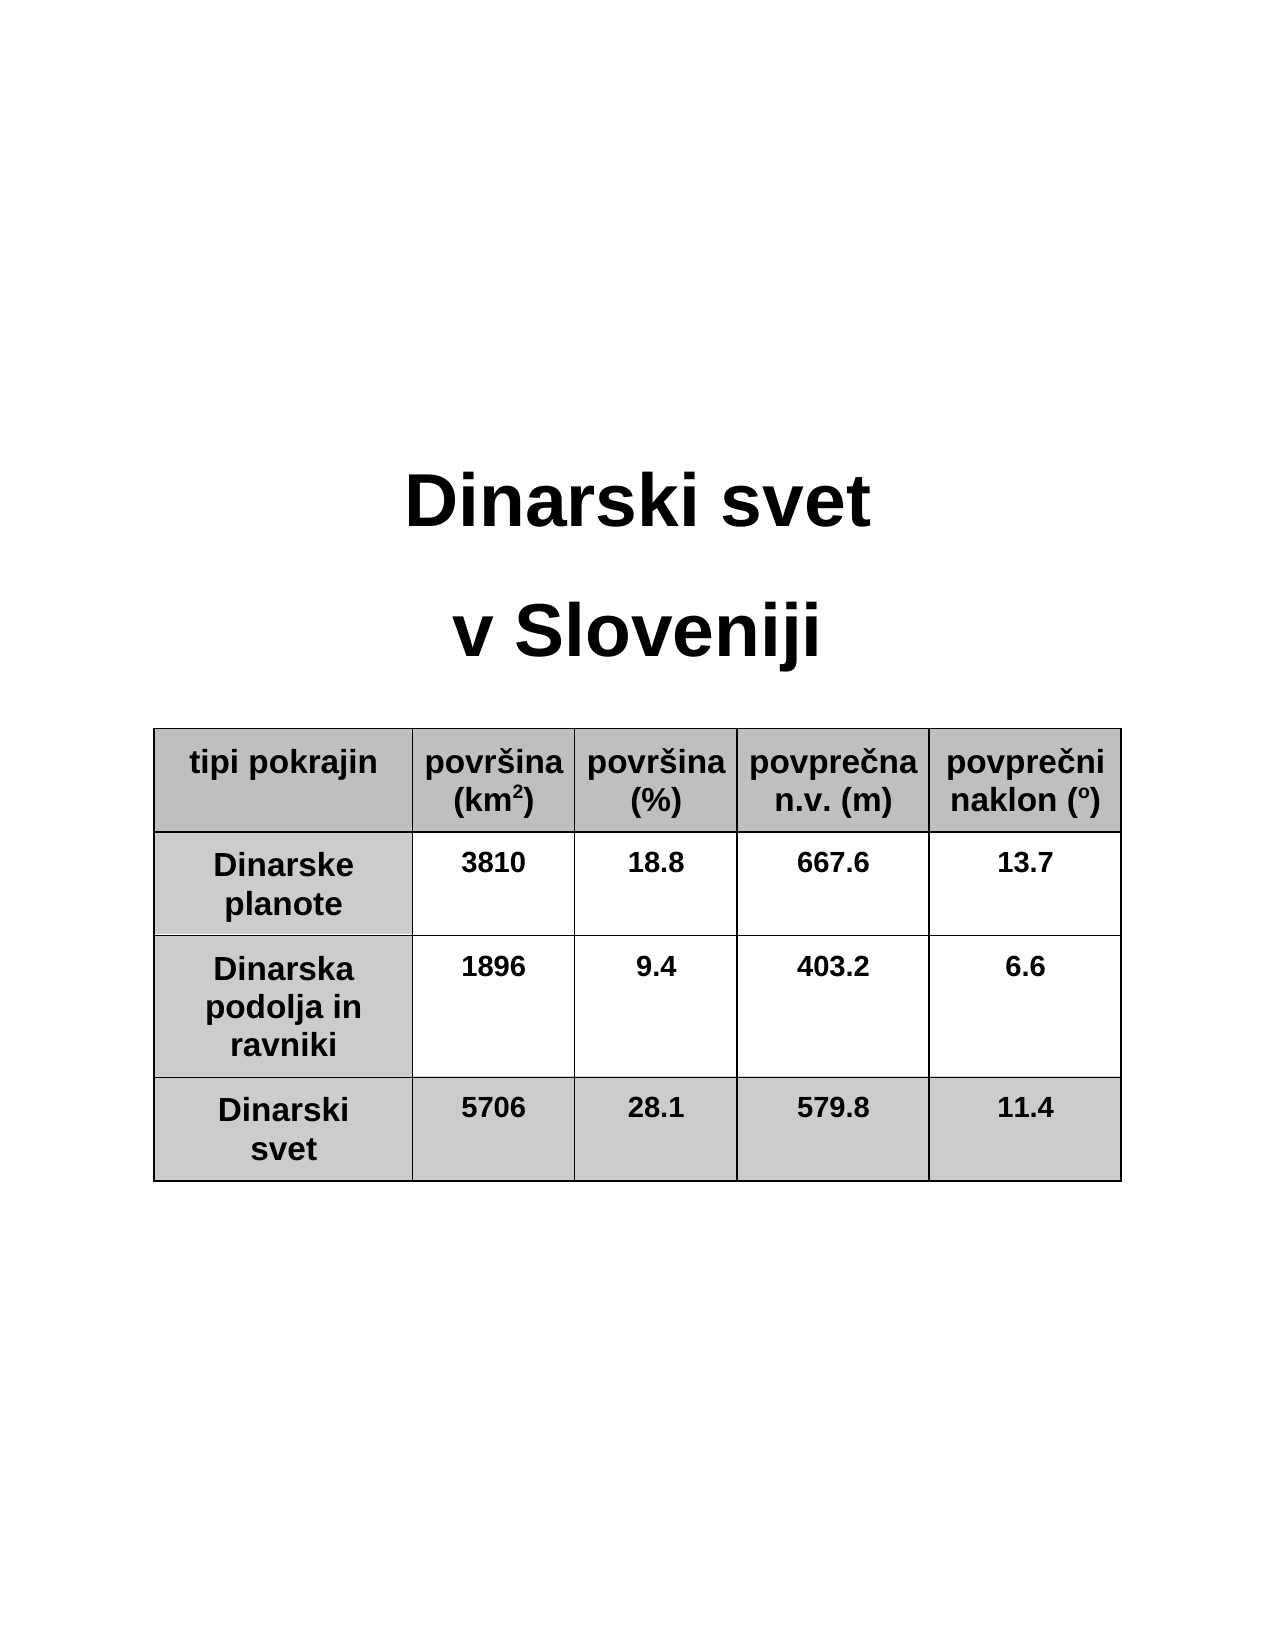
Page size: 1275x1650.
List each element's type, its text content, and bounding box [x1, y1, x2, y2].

table_cell 9.4 [575, 936, 736, 1076]
table_cell 3810 [413, 833, 574, 934]
table_cell 6.6 [930, 936, 1120, 1076]
table_cell Dinarski svet [155, 1078, 412, 1180]
table_cell 1896 [413, 936, 574, 1076]
table_cell 5706 [413, 1078, 574, 1180]
table_cell Dinarska podolja in ravniki [155, 936, 412, 1076]
table_cell 28.1 [575, 1078, 736, 1180]
table_cell Dinarske planote [155, 833, 412, 934]
table_header tipi pokrajin [155, 729, 412, 831]
table_cell 403.2 [738, 936, 928, 1076]
table_cell 579.8 [738, 1078, 928, 1180]
table_cell 11.4 [930, 1078, 1120, 1180]
table_header povprečni naklon (o) [930, 729, 1120, 831]
table_cell 13.7 [930, 833, 1120, 934]
table_header površina (%) [575, 729, 736, 831]
table_header povprečna n.v. (m) [738, 729, 928, 831]
table_cell 18.8 [575, 833, 736, 934]
table_header površina (km2) [413, 729, 574, 831]
text Dinarski svet v Sloveniji [148, 456, 1127, 672]
table_cell 667.6 [738, 833, 928, 934]
